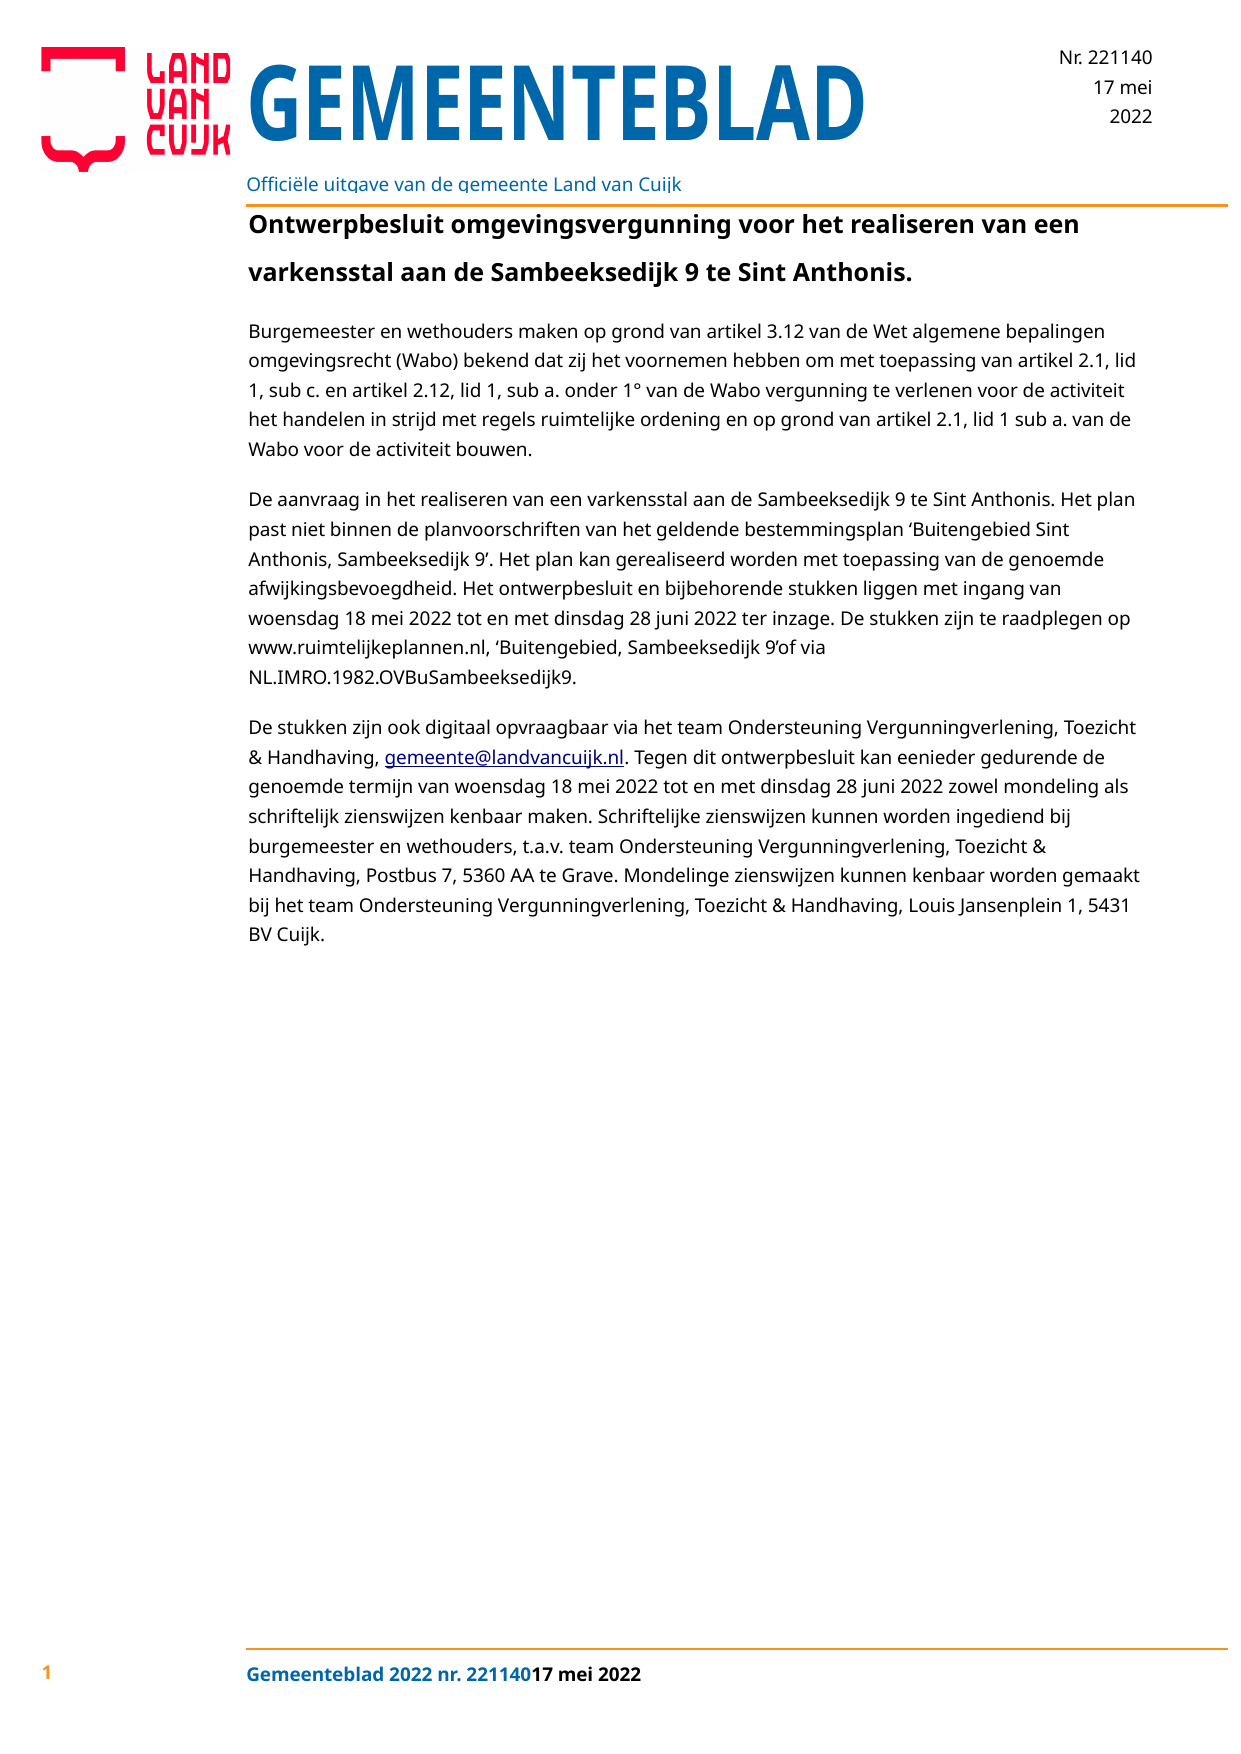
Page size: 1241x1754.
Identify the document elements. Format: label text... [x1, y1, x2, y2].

text De aanvraag in het realiseren van een varkensstal aan de Sambeeksedijk 9 te Sint Anthonis. Het plan past niet binnen de planvoorschriften van het geldende bestemmingsplan ‘Buitengebied Sint Anthonis, Sambeeksedijk 9’. Het plan kan gerealiseerd worden met toepassing van de genoemde afwijkingsbevoegdheid. Het ontwerpbesluit en bijbehorende stukken liggen met ingang van woensdag 18 mei 2022 tot en met dinsdag 28 juni 2022 ter inzage. De stukken zijn te raadplegen op www.ruimtelijkeplannen.nl, ‘Buitengebied, Sambeeksedijk 9’of via NL.IMRO.1982.OVBuSambeeksedijk9. [248, 487, 1152, 690]
text De stukken zijn ook digitaal opvraagbaar via het team Ondersteuning Vergunningverlening, Toezicht & Handhaving, gemeente@landvancuijk.nl. Tegen dit ontwerpbesluit kan eenieder gedurende de genoemde termijn van woensdag 18 mei 2022 tot en met dinsdag 28 juni 2022 zowel mondeling als schriftelijk zienswijzen kenbaar maken. Schriftelijke zienswijzen kunnen worden ingediend bij burgemeester en wethouders, t.a.v. team Ondersteuning Vergunningverlening, Toezicht & Handhaving, Postbus 7, 5360 AA te Grave. Mondelinge zienswijzen kunnen kenbaar worden gemaakt bij het team Ondersteuning Vergunningverlening, Toezicht & Handhaving, Louis Jansenplein 1, 5431 BV Cuijk. [248, 714, 1152, 947]
text Ontwerpbesluit omgevingsvergunning voor het realiseren van een varkensstal aan de Sambeeksedijk 9 te Sint Anthonis. [248, 207, 1152, 288]
picture [41, 47, 231, 172]
text Burgemeester en wethouders maken op grond van artikel 3.12 van de Wet algemene bepalingen omgevingsrecht (Wabo) bekend dat zij het voornemen hebben om met toepassing van artikel 2.1, lid 1, sub c. en artikel 2.12, lid 1, sub a. onder 1° van de Wabo vergunning te verlenen voor de activiteit het handelen in strijd met regels ruimtelijke ordening en op grond van artikel 2.1, lid 1 sub a. van de Wabo voor de activiteit bouwen. [248, 318, 1152, 462]
